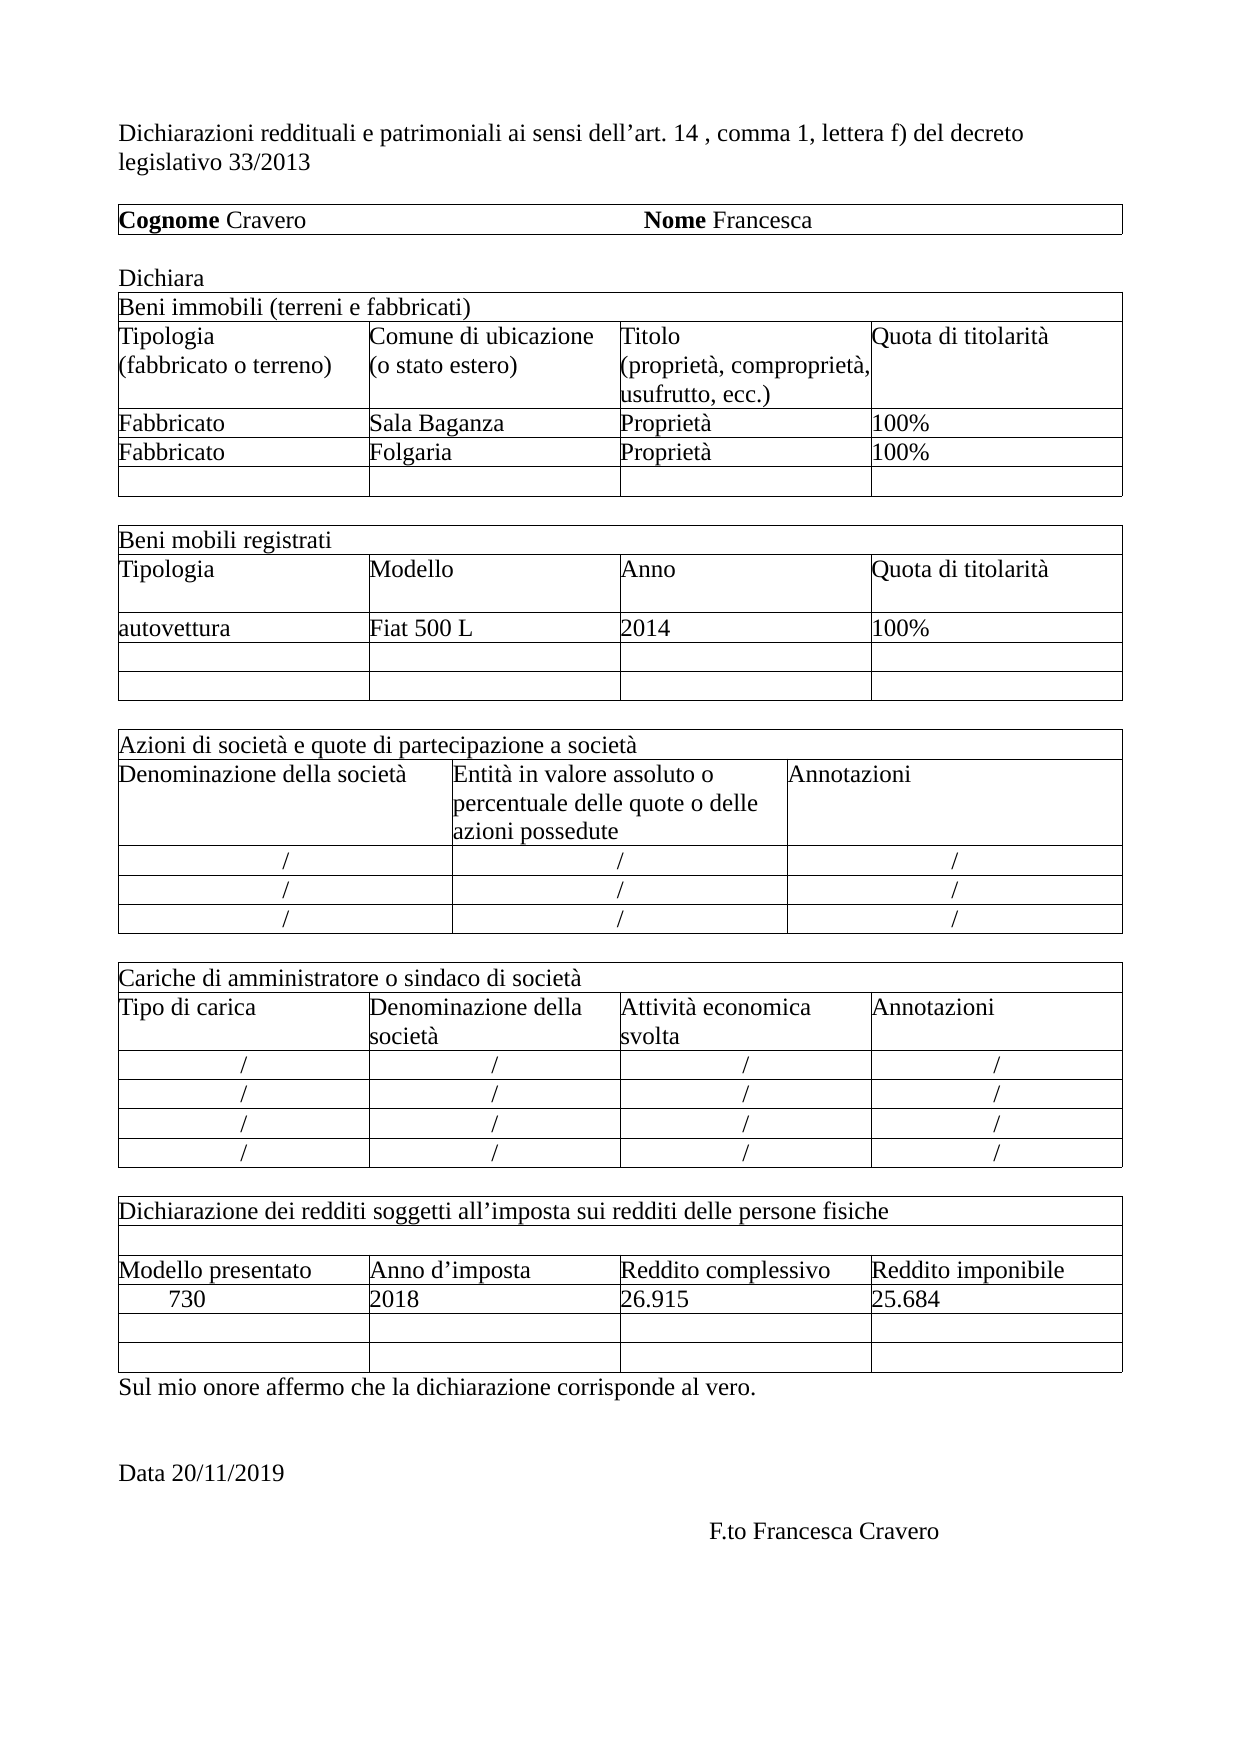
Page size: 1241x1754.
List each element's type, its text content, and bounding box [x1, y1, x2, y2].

table_cell Folgaria [370, 438, 620, 466]
table_cell Tipologia (fabbricato o terreno) [119, 322, 369, 408]
table_cell Denominazione della società [119, 760, 452, 845]
table_cell Attività economica svolta [621, 993, 871, 1049]
table_cell Fiat 500 L [370, 613, 620, 641]
table_cell [621, 643, 871, 671]
table_cell / [119, 905, 452, 933]
table_cell / [621, 1051, 871, 1079]
table_cell Reddito complessivo [621, 1256, 871, 1284]
table_cell Anno d’imposta [370, 1256, 620, 1284]
table_cell / [119, 1109, 369, 1137]
table_cell Proprietà [621, 438, 871, 466]
table_cell / [872, 1051, 1122, 1079]
table_cell 100% [872, 409, 1122, 437]
text Dichiara [118, 263, 1122, 292]
table_header Beni mobili registrati [119, 526, 1122, 554]
table_cell [119, 643, 369, 671]
table_cell [370, 467, 620, 496]
table_cell 2014 [621, 613, 871, 641]
table_cell Tipologia [119, 555, 369, 612]
table_cell Anno [621, 555, 871, 612]
table_cell / [872, 1080, 1122, 1108]
table_cell [621, 1343, 871, 1372]
table_header Cognome Cravero Nome Francesca [119, 205, 1122, 234]
table_cell / [788, 846, 1122, 874]
table_cell / [370, 1109, 620, 1137]
table_cell / [872, 1139, 1122, 1167]
table_cell 26.915 [621, 1285, 871, 1313]
table_cell / [119, 846, 452, 874]
table_cell [872, 467, 1122, 496]
table_cell [621, 672, 871, 700]
table_cell / [453, 876, 787, 904]
table_cell Modello [370, 555, 620, 612]
table_cell [621, 1314, 871, 1342]
table_cell [370, 672, 620, 700]
table_cell [119, 467, 369, 496]
table_cell / [119, 876, 452, 904]
table_cell / [453, 846, 787, 874]
table_cell [872, 1343, 1122, 1372]
table_cell Tipo di carica [119, 993, 369, 1049]
table_cell / [621, 1139, 871, 1167]
table_header Cariche di amministratore o sindaco di società [119, 963, 1122, 992]
table_cell Annotazioni [872, 993, 1122, 1049]
table_cell Sala Baganza [370, 409, 620, 437]
table_cell / [370, 1051, 620, 1079]
table_cell / [788, 905, 1122, 933]
table_cell Annotazioni [788, 760, 1122, 845]
table_header Azioni di società e quote di partecipazione a società [119, 730, 1122, 758]
table_cell Quota di titolarità [872, 555, 1122, 612]
table_cell [119, 1314, 369, 1342]
text Dichiarazioni reddituali e patrimoniali ai sensi dell’art. 14 , comma 1, lettera f) del decreto legislativo 33/2013 [118, 118, 1122, 176]
table_cell [119, 672, 369, 700]
table_cell [119, 1343, 369, 1372]
text F.to Francesca Cravero [118, 1516, 1122, 1544]
table_cell Modello presentato [119, 1256, 369, 1284]
table_cell Fabbricato [119, 409, 369, 437]
table_cell 100% [872, 613, 1122, 641]
table_cell / [621, 1109, 871, 1137]
table_header Beni immobili (terreni e fabbricati) [119, 293, 1122, 321]
table_cell 100% [872, 438, 1122, 466]
table_cell [119, 1226, 1122, 1254]
text Sul mio onore affermo che la dichiarazione corrisponde al vero. [118, 1373, 1122, 1401]
table_cell / [119, 1051, 369, 1079]
table_cell Entità in valore assoluto o percentuale delle quote o delle azioni possedute [453, 760, 787, 845]
table_cell / [119, 1080, 369, 1108]
table_cell [872, 643, 1122, 671]
table_header Dichiarazione dei redditi soggetti all’imposta sui redditi delle persone fisiche [119, 1197, 1122, 1225]
table_cell [370, 1314, 620, 1342]
table_cell [370, 1343, 620, 1372]
table_cell Titolo (proprietà, comproprietà, usufrutto, ecc.) [621, 322, 871, 408]
table_cell Reddito imponibile [872, 1256, 1122, 1284]
table_cell Proprietà [621, 409, 871, 437]
table_cell / [119, 1139, 369, 1167]
table_cell autovettura [119, 613, 369, 641]
table_cell Quota di titolarità [872, 322, 1122, 408]
table_cell [370, 643, 620, 671]
table_cell / [621, 1080, 871, 1108]
table_cell 2018 [370, 1285, 620, 1313]
table_cell [872, 672, 1122, 700]
table_cell 25.684 [872, 1285, 1122, 1313]
table_cell [872, 1314, 1122, 1342]
text Data 20/11/2019 [118, 1458, 1122, 1487]
table_cell Fabbricato [119, 438, 369, 466]
table_cell / [370, 1139, 620, 1167]
table_cell / [872, 1109, 1122, 1137]
table_cell / [370, 1080, 620, 1108]
table_cell / [453, 905, 787, 933]
table_cell Denominazione della società [370, 993, 620, 1049]
table_cell [621, 467, 871, 496]
table_cell / [788, 876, 1122, 904]
table_cell Comune di ubicazione (o stato estero) [370, 322, 620, 408]
table_cell 730 [119, 1285, 369, 1313]
